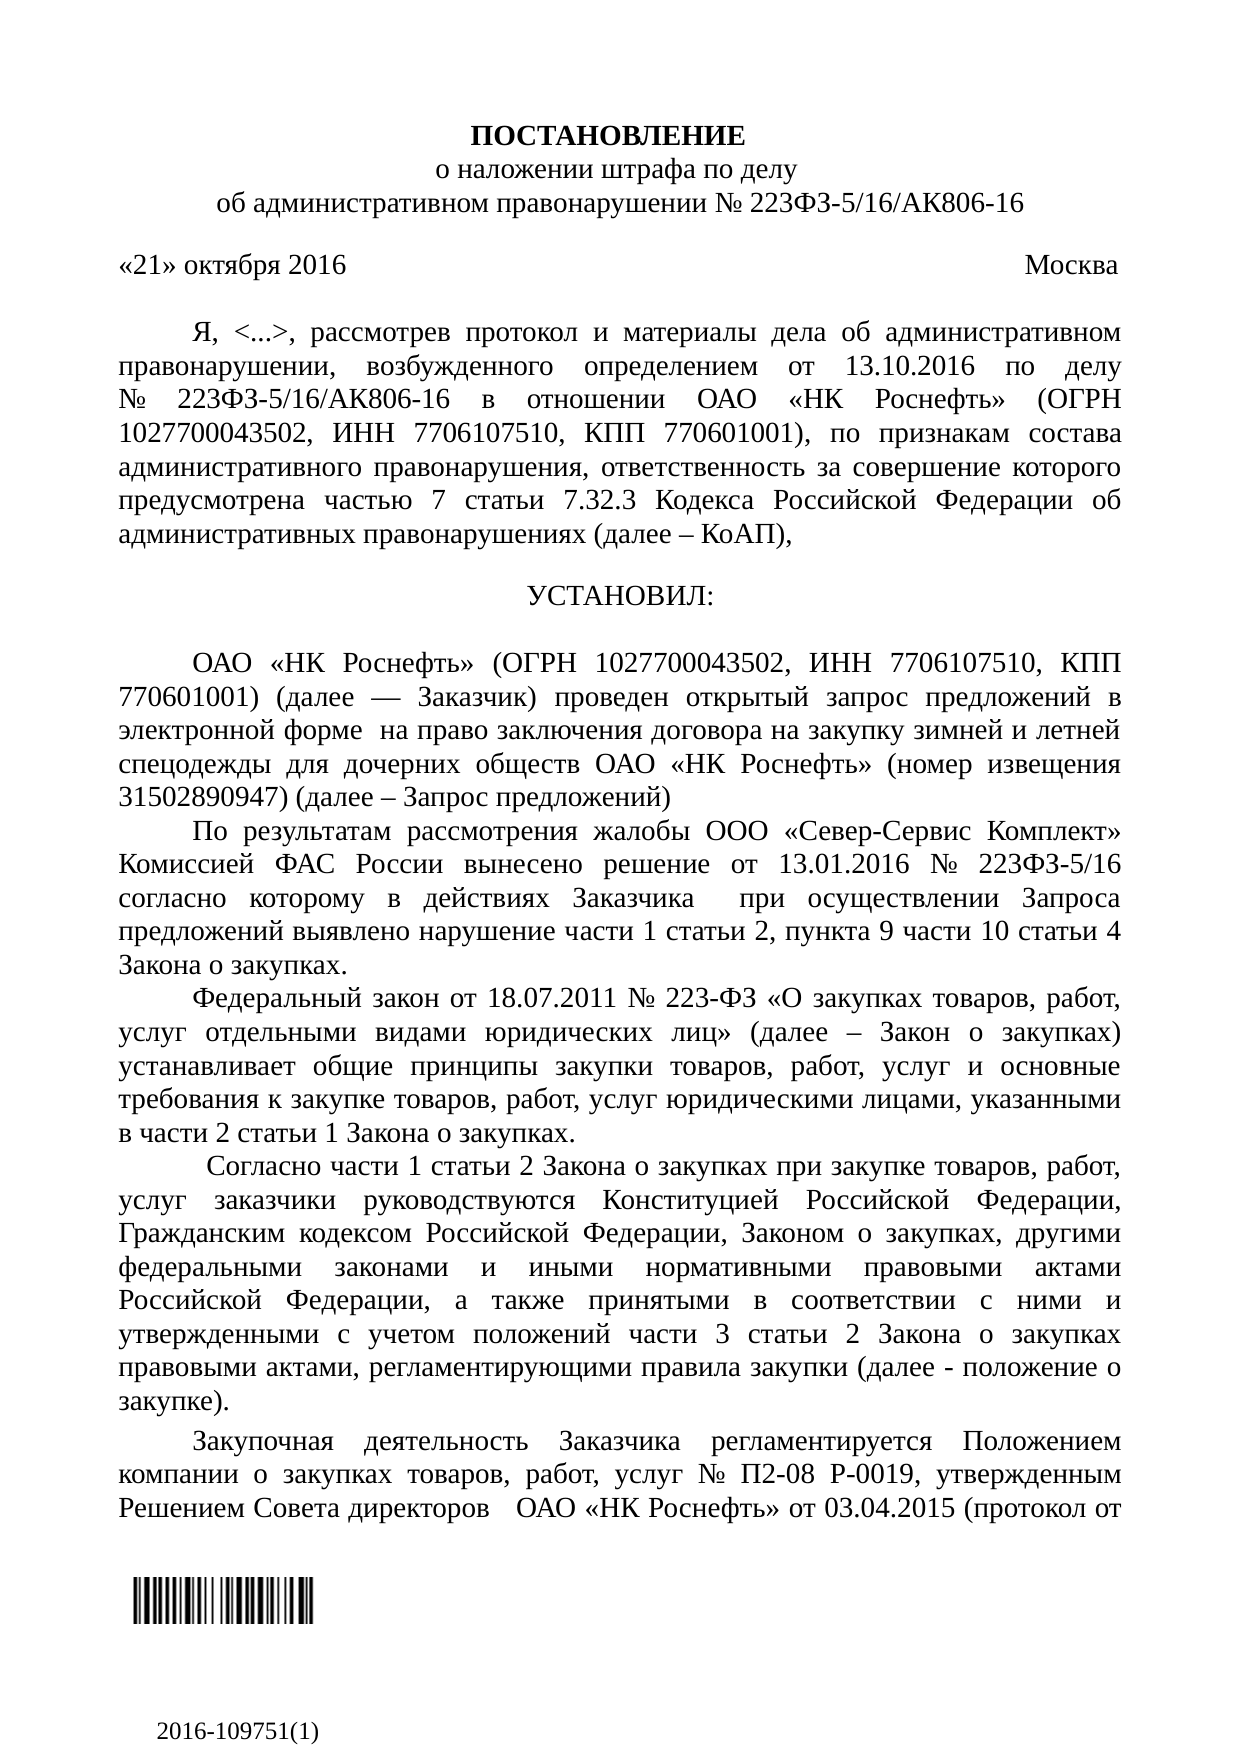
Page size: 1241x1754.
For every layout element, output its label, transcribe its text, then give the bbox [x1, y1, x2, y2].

text Я, <...>, рассмотрев протокол и материалы дела об административном правонарушении, возбужденного определением от 13.10.2016 по делу № 223ФЗ-5/16/АК806-16 в отношении ОАО «НК Роснефть» (ОГРН 1027700043502, ИНН 7706107510, КПП 770601001), по признакам состава административного правонарушения, ответственность за совершение которого предусмотрена частью 7 статьи 7.32.3 Кодекса Российской Федерации об административных правонарушениях (далее – КоАП), [118, 314, 1122, 549]
text Закупочная деятельность Заказчика регламентируется Положением компании о закупках товаров, работ, услуг № П2-08 Р-0019, утвержденным Решением Совета директоров ОАО «НК Роснефть» от 03.04.2015 (протокол от [118, 1423, 1122, 1523]
text ОАО «НК Роснефть» (ОГРН 1027700043502, ИНН 7706107510, КПП 770601001) (далее — Заказчик) проведен открытый запрос предложений в электронной форме на право заключения договора на закупку зимней и летней спецодежды для дочерних обществ ОАО «НК Роснефть» (номер извещения 31502890947) (далее – Запрос предложений) [118, 645, 1122, 813]
text Согласно части 1 статьи 2 Закона о закупках при закупке товаров, работ, услуг заказчики руководствуются Конституцией Российской Федерации, Гражданским кодексом Российской Федерации, Законом о закупках, другими федеральными законами и иными нормативными правовыми актами Российской Федерации, а также принятыми в соответствии с ними и утвержденными с учетом положений части 3 статьи 2 Закона о закупках правовыми актами, регламентирующими правила закупки (далее - положение о закупке). [118, 1148, 1122, 1417]
text о наложении штрафа по делу [118, 152, 1122, 185]
text УСТАНОВИЛ: [118, 578, 1122, 612]
text Федеральный закон от 18.07.2011 № 223-ФЗ «О закупках товаров, работ, услуг отдельными видами юридических лиц» (далее – Закон о закупках) устанавливает общие принципы закупки товаров, работ, услуг и основные требования к закупке товаров, работ, услуг юридическими лицами, указанными в части 2 статьи 1 Закона о закупках. [118, 981, 1122, 1148]
text об административном правонарушении № 223ФЗ-5/16/АК806-16 [118, 185, 1122, 219]
picture [118, 1577, 331, 1624]
text «21» октября 2016 Москва [118, 247, 1122, 281]
text По результатам рассмотрения жалобы ООО «Север-Сервис Комплект» Комиссией ФАС России вынесено решение от 13.01.2016 № 223ФЗ-5/16 согласно которому в действиях Заказчика при осуществлении Запроса предложений выявлено нарушение части 1 статьи 2, пункта 9 части 10 статьи 4 Закона о закупках. [118, 813, 1122, 981]
text ПОСТАНОВЛЕНИЕ [117, 118, 1078, 152]
